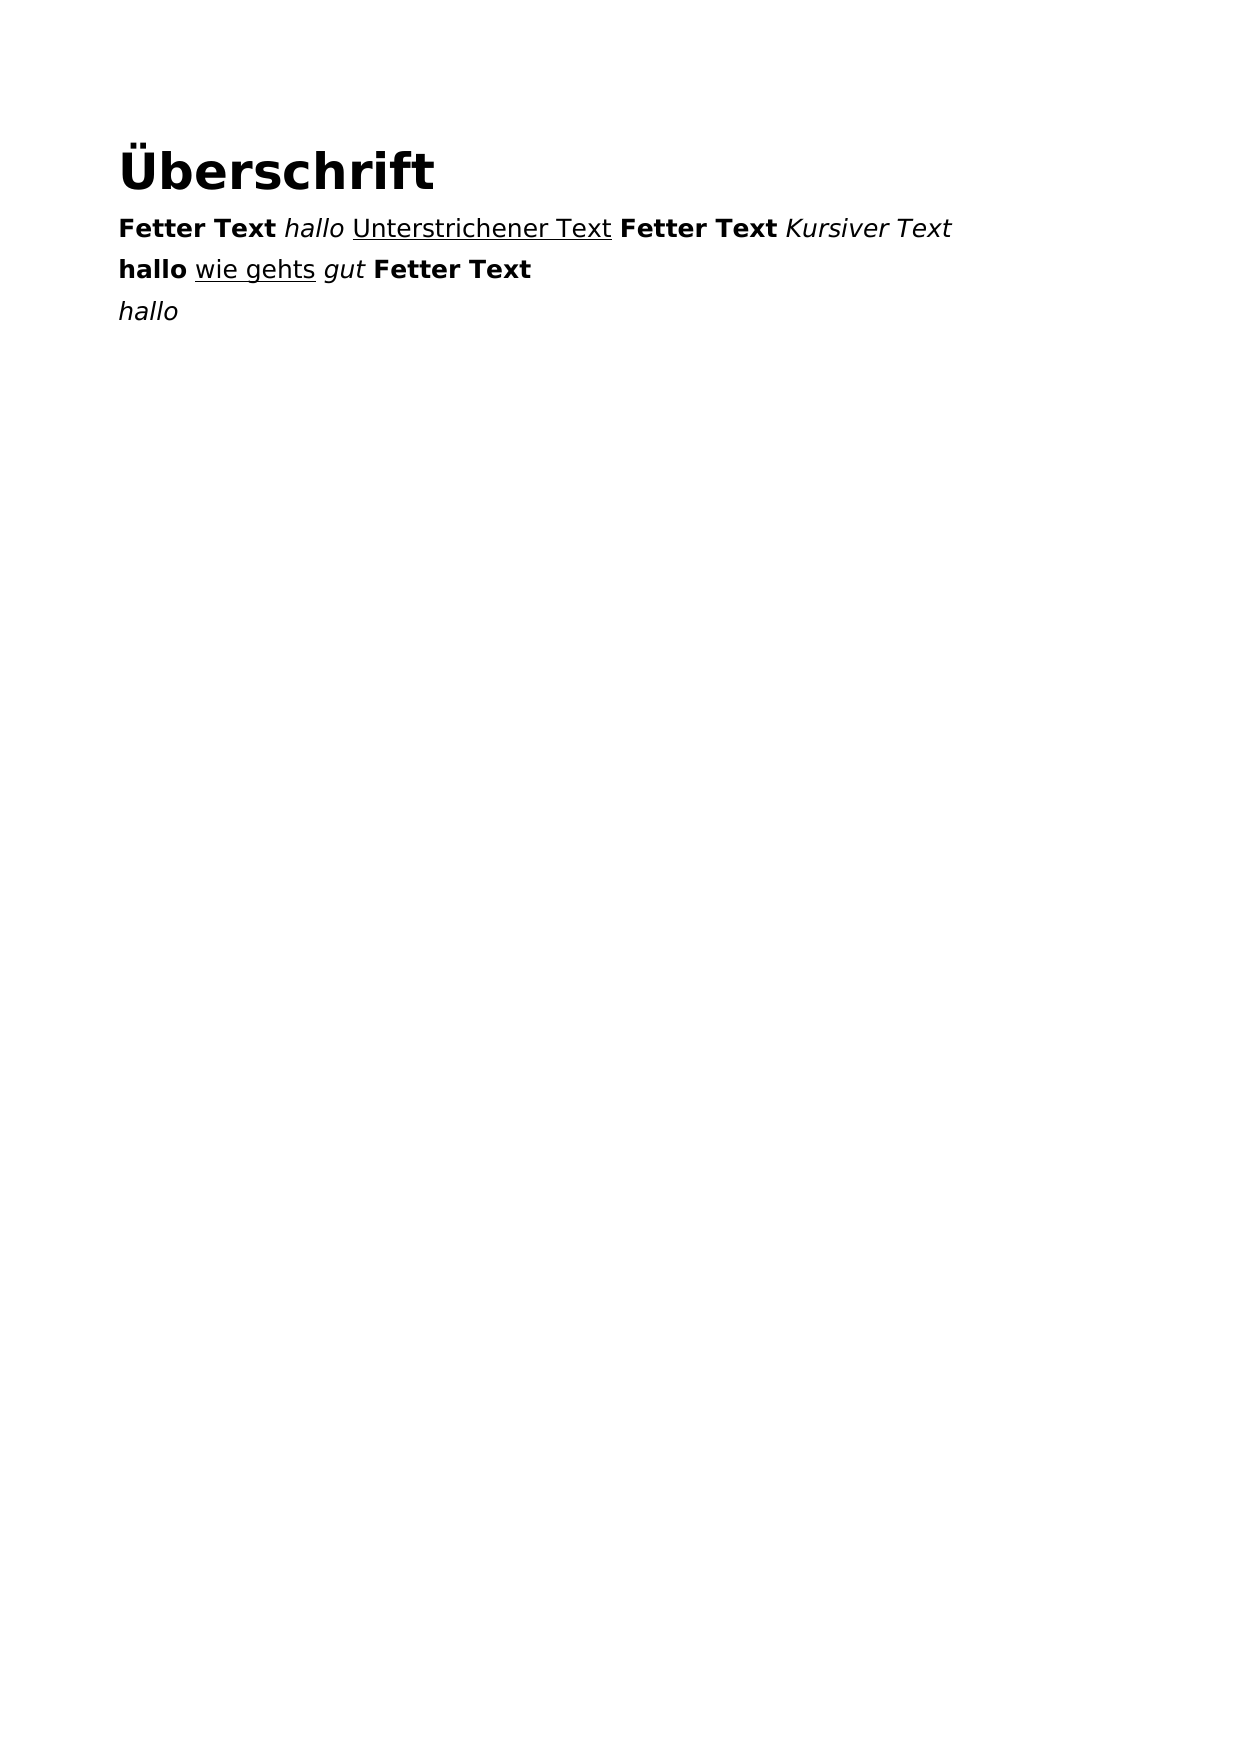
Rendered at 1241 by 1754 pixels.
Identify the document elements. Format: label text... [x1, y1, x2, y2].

text hallo [118, 297, 1122, 326]
text Fetter Text hallo Unterstrichener Text Fetter Text Kursiver Text [118, 214, 1122, 243]
text hallo wie gehts gut Fetter Text [118, 256, 1122, 285]
subtitle Überschrift [118, 143, 1122, 201]
